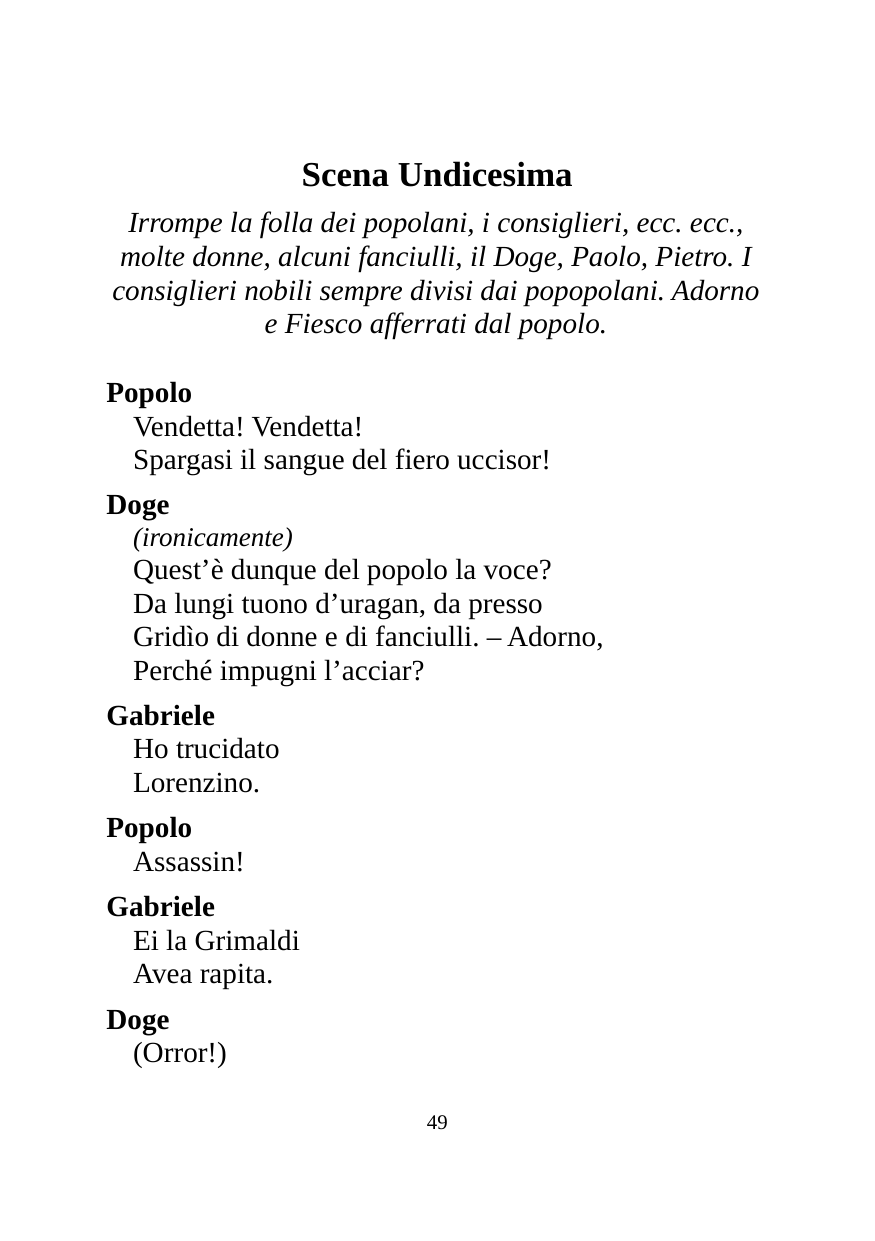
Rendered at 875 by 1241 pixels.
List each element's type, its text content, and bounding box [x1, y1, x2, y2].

text Gabriele [106, 698, 768, 732]
text Gabriele [106, 889, 768, 923]
text Irrompe la folla dei popolani, i consiglieri, ecc. ecc., molte donne, alcuni fanciulli, il Doge, Paolo, Pietro. I consiglieri nobili sempre divisi dai popopolani. Adorno e Fiesco afferrati dal popolo. [106, 206, 768, 340]
text Popolo [106, 811, 768, 844]
subtitle Scena Undicesima [106, 153, 768, 194]
text (ironicamente) Quest’è dunque del popolo la voce? Da lungi tuono d’uragan, da presso Gridìo di donne e di fanciulli. – Adorno, Perché impugni l’acciar? [133, 521, 768, 686]
text Doge [106, 487, 768, 521]
text Ei la Grimaldi Avea rapita. [133, 923, 768, 990]
text (Orror!) [133, 1035, 768, 1069]
text Doge [106, 1002, 768, 1035]
text Popolo [106, 375, 768, 409]
text Assassin! [133, 844, 768, 878]
text Vendetta! Vendetta! Spargasi il sangue del fiero uccisor! [133, 409, 768, 476]
text Ho trucidato Lorenzino. [133, 732, 768, 799]
